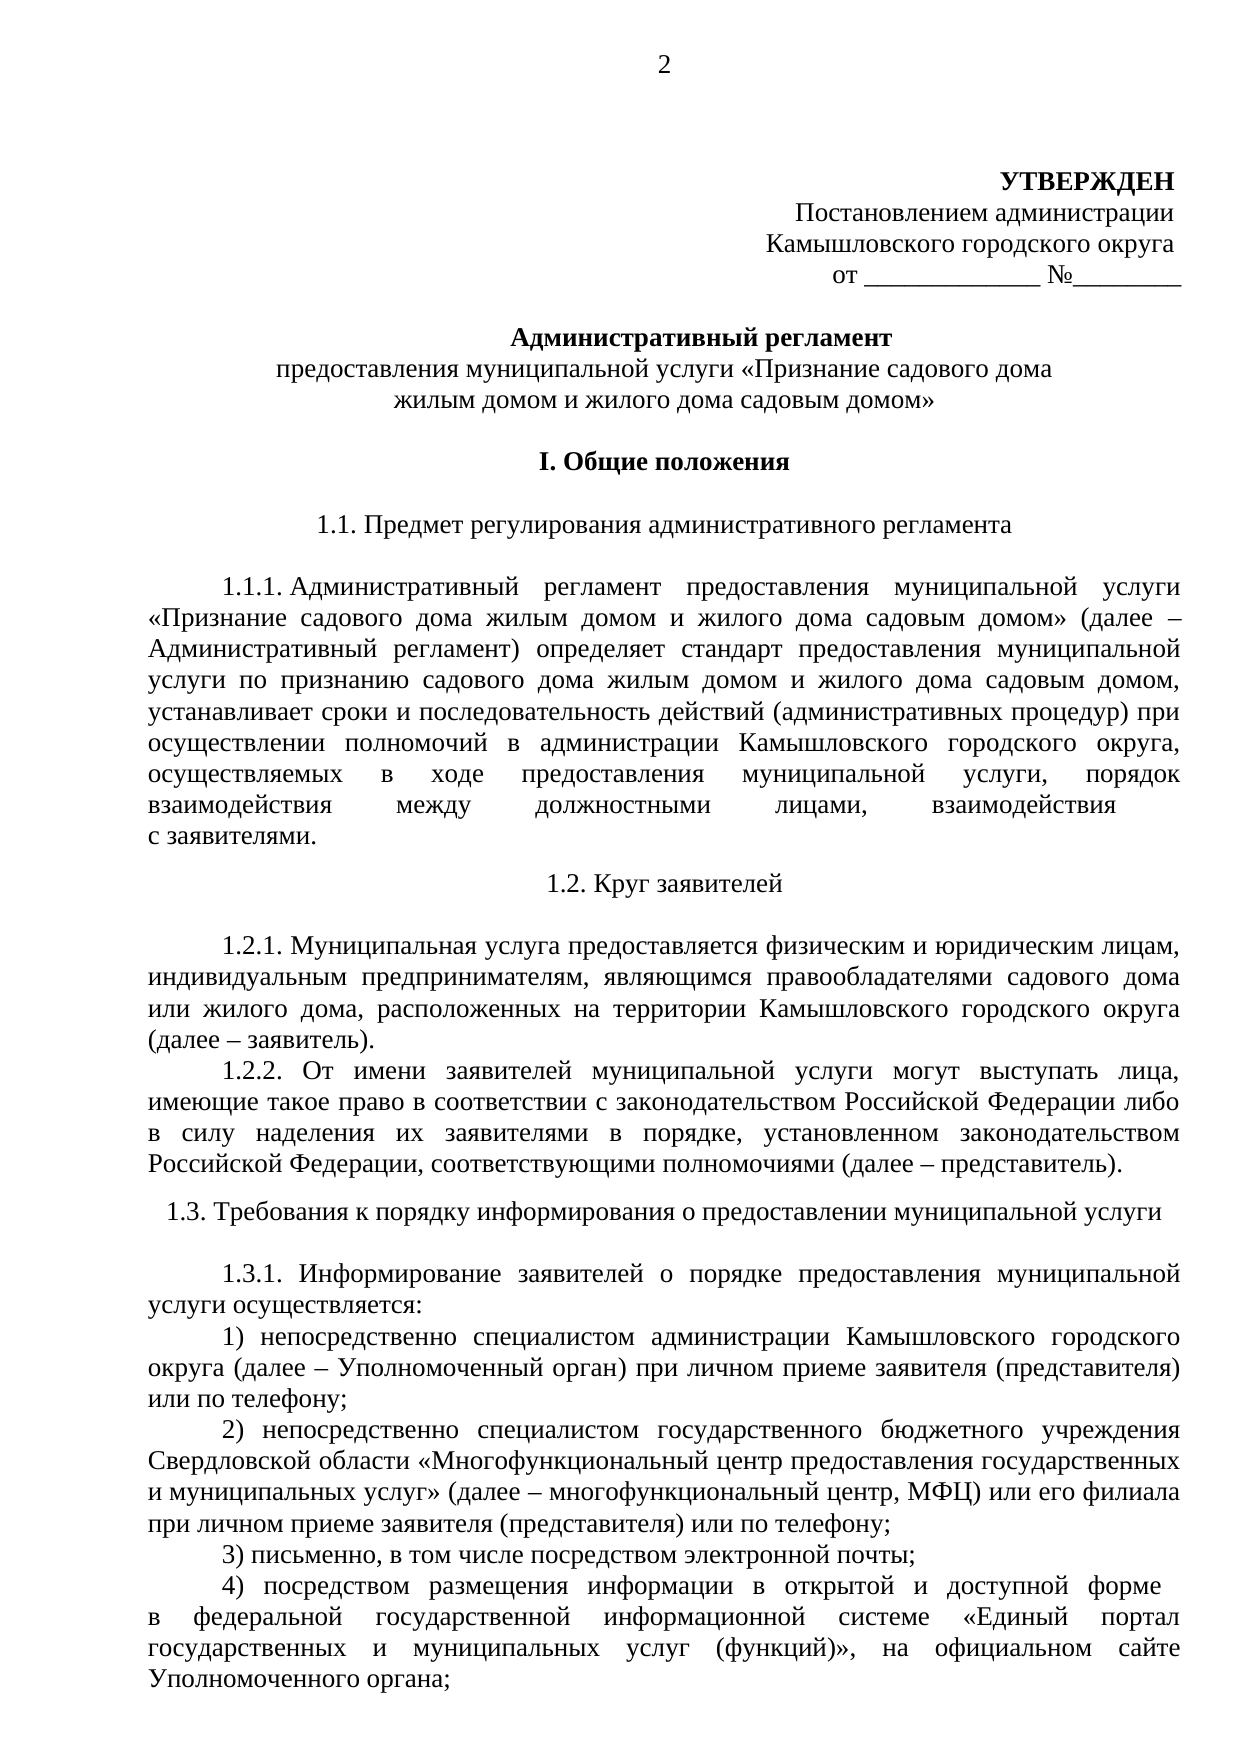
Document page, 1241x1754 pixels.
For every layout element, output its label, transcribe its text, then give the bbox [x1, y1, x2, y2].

text Камышловского городского округа [148, 227, 1181, 259]
text 4) посредством размещения информации в открытой и доступной форме в федеральной государственной информационной системе «Единый портал государственных и муниципальных услуг (функций)», на официальном сайте Уполномоченного органа; [148, 1569, 1181, 1693]
text от _____________ №________ [148, 259, 1181, 290]
text жилым домом и жилого дома садовым домом» [148, 383, 1181, 414]
text 2) непосредственно специалистом государственного бюджетного учреждения Свердловской области «Многофункциональный центр предоставления государственных и муниципальных услуг» (далее – многофункциональный центр, МФЦ) или его филиала при личном приеме заявителя (представителя) или по телефону; [148, 1413, 1181, 1538]
text 1) непосредственно специалистом администрации Камышловского городского округа (далее – Уполномоченный орган) при личном приеме заявителя (представителя) или по телефону; [148, 1320, 1181, 1413]
text Административный регламент [148, 321, 1181, 352]
text предоставления муниципальной услуги «Признание садового дома [148, 352, 1181, 383]
text 1.3. Требования к порядку информирования о предоставлении муниципальной услуги [148, 1195, 1181, 1226]
text Постановлением администрации [148, 196, 1181, 227]
text 1.2.1. Муниципальная услуга предоставляется физическим и юридическим лицам, индивидуальным предпринимателям, являющимся правообладателями садового дома или жилого дома, расположенных на территории Камышловского городского округа (далее – заявитель). [148, 929, 1181, 1054]
text 1.2.2. От имени заявителей муниципальной услуги могут выступать лица, имеющие такое право в соответствии с законодательством Российской Федерации либо в силу наделения их заявителями в порядке, установленном законодательством Российской Федерации, соответствующими полномочиями (далее – представитель). [148, 1054, 1181, 1178]
text 1.1.1. Административный регламент предоставления муниципальной услуги «Признание садового дома жилым домом и жилого дома садовым домом» (далее – Административный регламент) определяет стандарт предоставления муниципальной услуги по признанию садового дома жилым домом и жилого дома садовым домом, устанавливает сроки и последовательность действий (административных процедур) при осуществлении полномочий в администрации Камышловского городского округа, осуществляемых в ходе предоставления муниципальной услуги, порядок взаимодействия между должностными лицами, взаимодействия с заявителями. [148, 570, 1181, 850]
text УТВЕРЖДЕН [148, 165, 1181, 196]
text 3) письменно, в том числе посредством электронной почты; [148, 1538, 1181, 1569]
text 1.3.1. Информирование заявителей о порядке предоставления муниципальной услуги осуществляется: [148, 1257, 1181, 1320]
text I. Общие положения [148, 446, 1181, 477]
text 1.1. Предмет регулирования административного регламента [148, 508, 1181, 539]
text 1.2. Круг заявителей [148, 867, 1181, 898]
